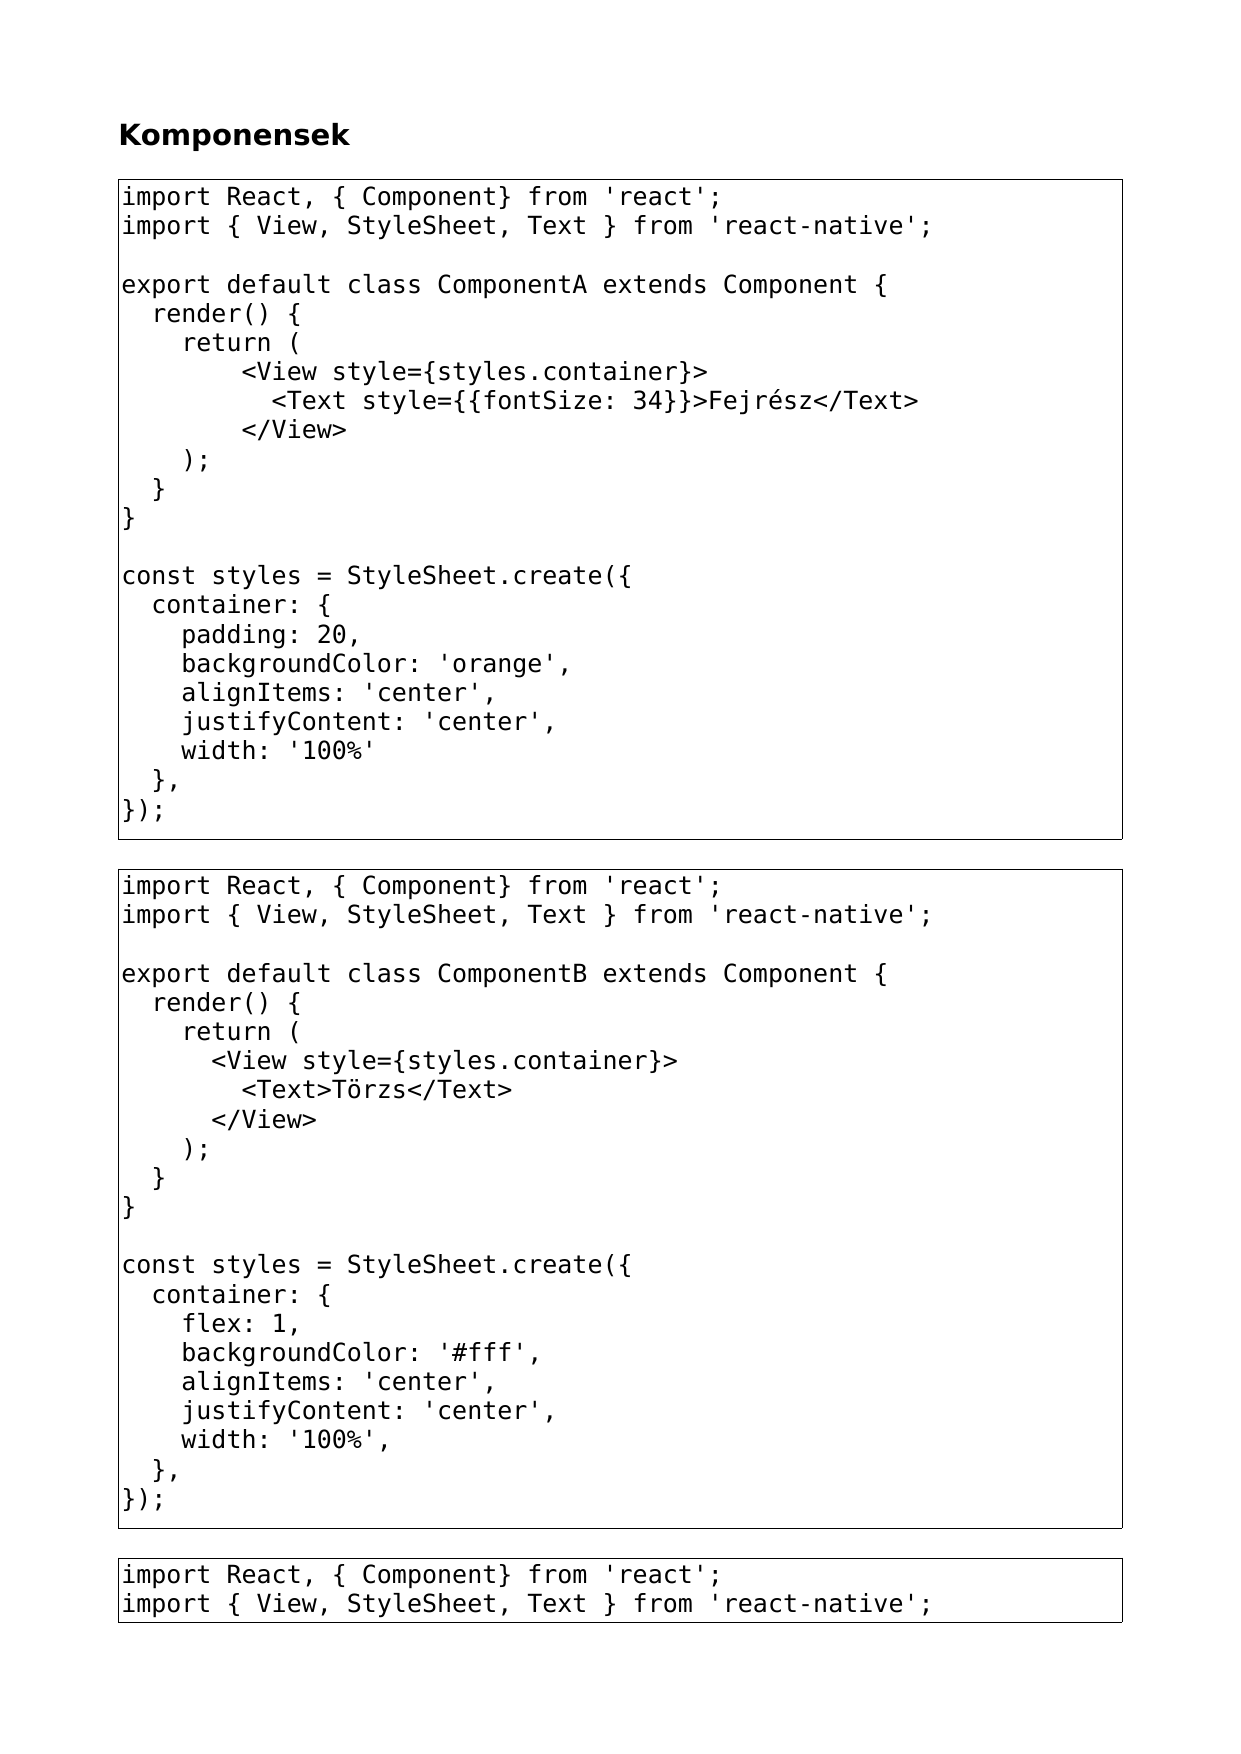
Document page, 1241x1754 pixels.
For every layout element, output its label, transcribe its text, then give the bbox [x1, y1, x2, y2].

table_header import React, { Component} from 'react'; import { View, StyleSheet, Text } from 'react-native'; export default class ComponentB extends Component { render() { return ( <View style={styles.container}> <Text>Törzs</Text> </View> ); } } const styles = StyleSheet.create({ container: { flex: 1, backgroundColor: '#fff', alignItems: 'center', justifyContent: 'center', width: '100%', }, }); [119, 870, 1122, 1528]
table_header import React, { Component} from 'react'; import { View, StyleSheet, Text } from 'react-native'; export default class ComponentA extends Component { render() { return ( <View style={styles.container}> <Text style={{fontSize: 34}}>Fejrész</Text> </View> ); } } const styles = StyleSheet.create({ container: { padding: 20, backgroundColor: 'orange', alignItems: 'center', justifyContent: 'center', width: '100%' }, }); [119, 180, 1122, 839]
subtitle Komponensek [118, 118, 1122, 152]
table_header import React, { Component} from 'react'; import { View, StyleSheet, Text } from 'react-native'; [119, 1559, 1122, 1622]
